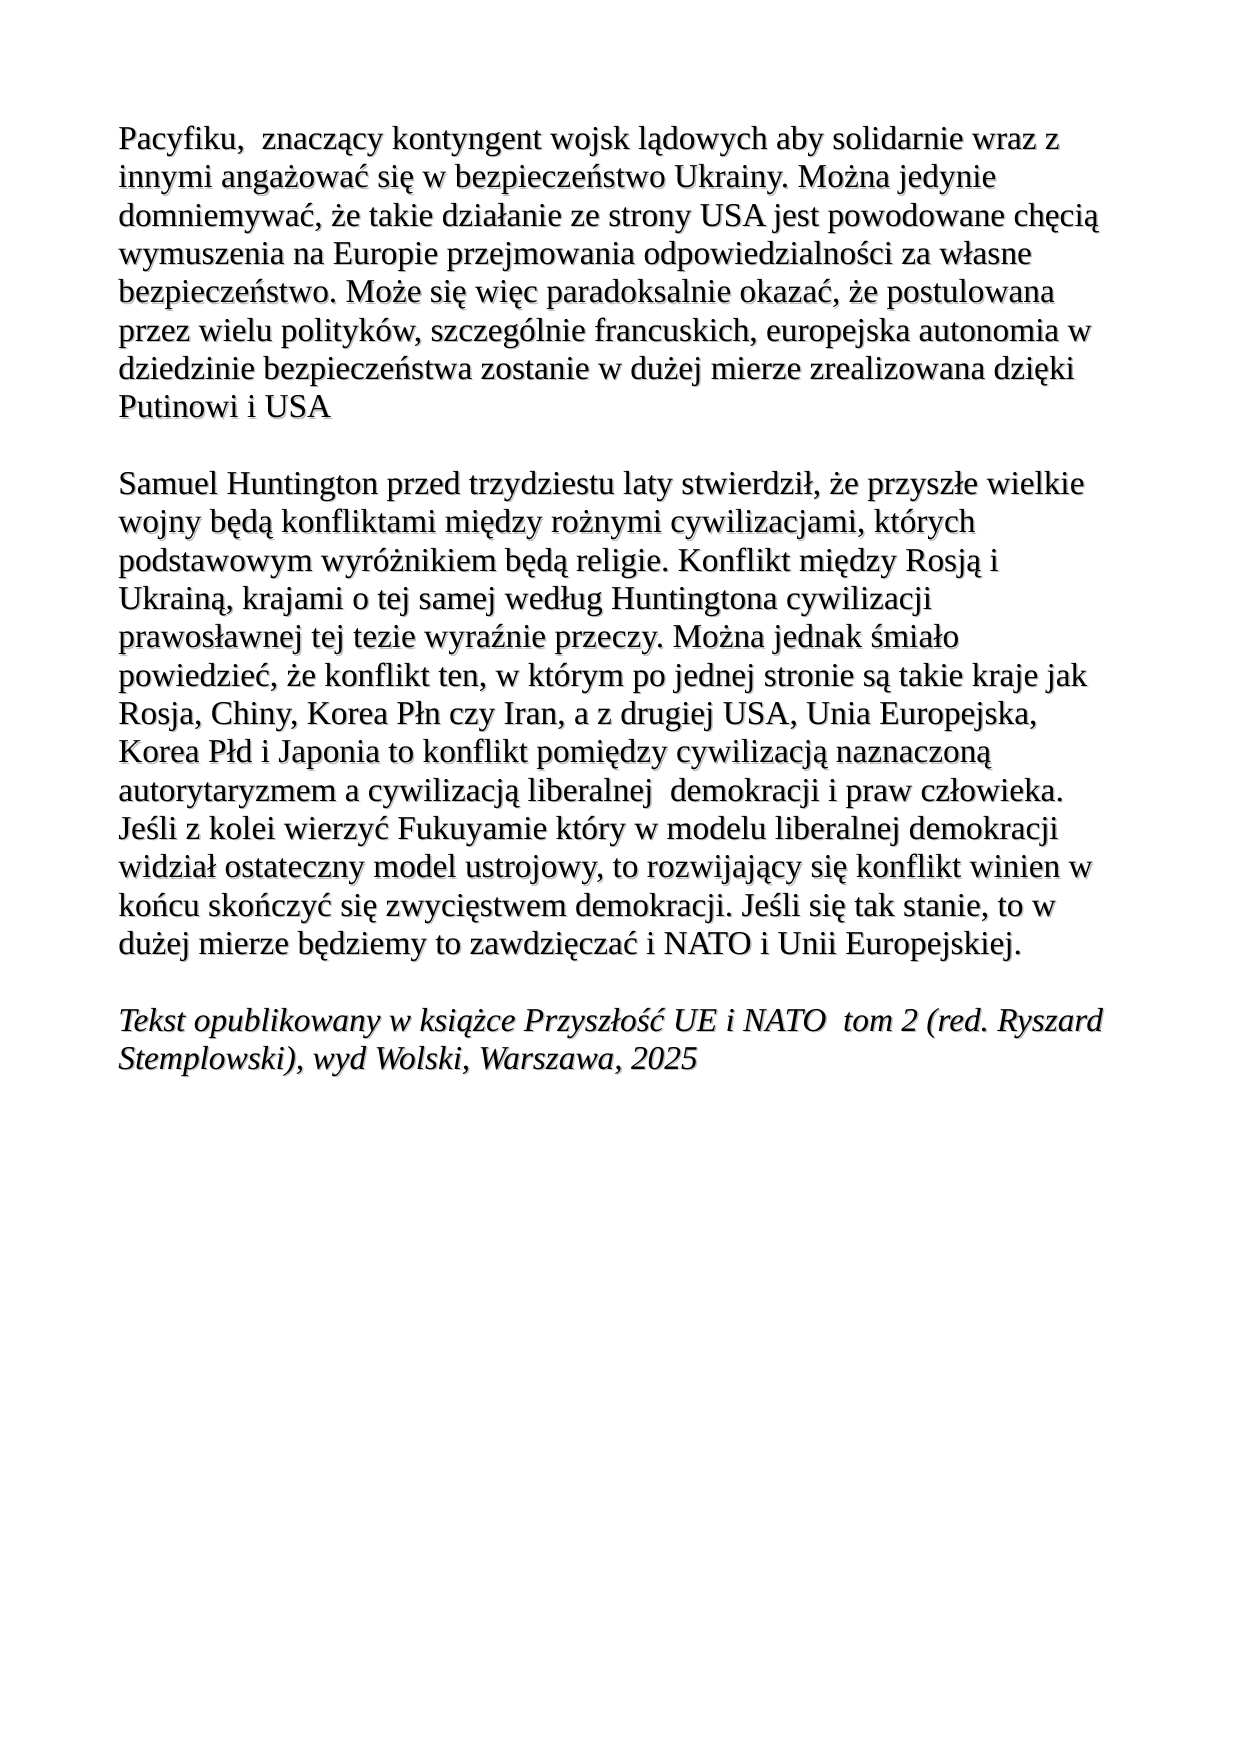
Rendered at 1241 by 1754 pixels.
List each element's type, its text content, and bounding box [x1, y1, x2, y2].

text Tekst opublikowany w książce Przyszłość UE i NATO tom 2 (red. Ryszard Stemplowski), wyd Wolski, Warszawa, 2025 [118, 1000, 1122, 1076]
text Samuel Huntington przed trzydziestu laty stwierdził, że przyszłe wielkie wojny będą konfliktami między rożnymi cywilizacjami, których podstawowym wyróżnikiem będą religie. Konflikt między Rosją i Ukrainą, krajami o tej samej według Huntingtona cywilizacji prawosławnej tej tezie wyraźnie przeczy. Można jednak śmiało powiedzieć, że konflikt ten, w którym po jednej stronie są takie kraje jak Rosja, Chiny, Korea Płn czy Iran, a z drugiej USA, Unia Europejska, Korea Płd i Japonia to konflikt pomiędzy cywilizacją naznaczoną autorytaryzmem a cywilizacją liberalnej demokracji i praw człowieka. Jeśli z kolei wierzyć Fukuyamie który w modelu liberalnej demokracji widział ostateczny model ustrojowy, to rozwijający się konflikt winien w końcu skończyć się zwycięstwem demokracji. Jeśli się tak stanie, to w dużej mierze będziemy to zawdzięczać i NATO i Unii Europejskiej. [118, 463, 1122, 961]
text Pacyfiku, znaczący kontyngent wojsk lądowych aby solidarnie wraz z innymi angażować się w bezpieczeństwo Ukrainy. Można jedynie domniemywać, że takie działanie ze strony USA jest powodowane chęcią wymuszenia na Europie przejmowania odpowiedzialności za własne bezpieczeństwo. Może się więc paradoksalnie okazać, że postulowana przez wielu polityków, szczególnie francuskich, europejska autonomia w dziedzinie bezpieczeństwa zostanie w dużej mierze zrealizowana dzięki Putinowi i USA [118, 118, 1122, 425]
